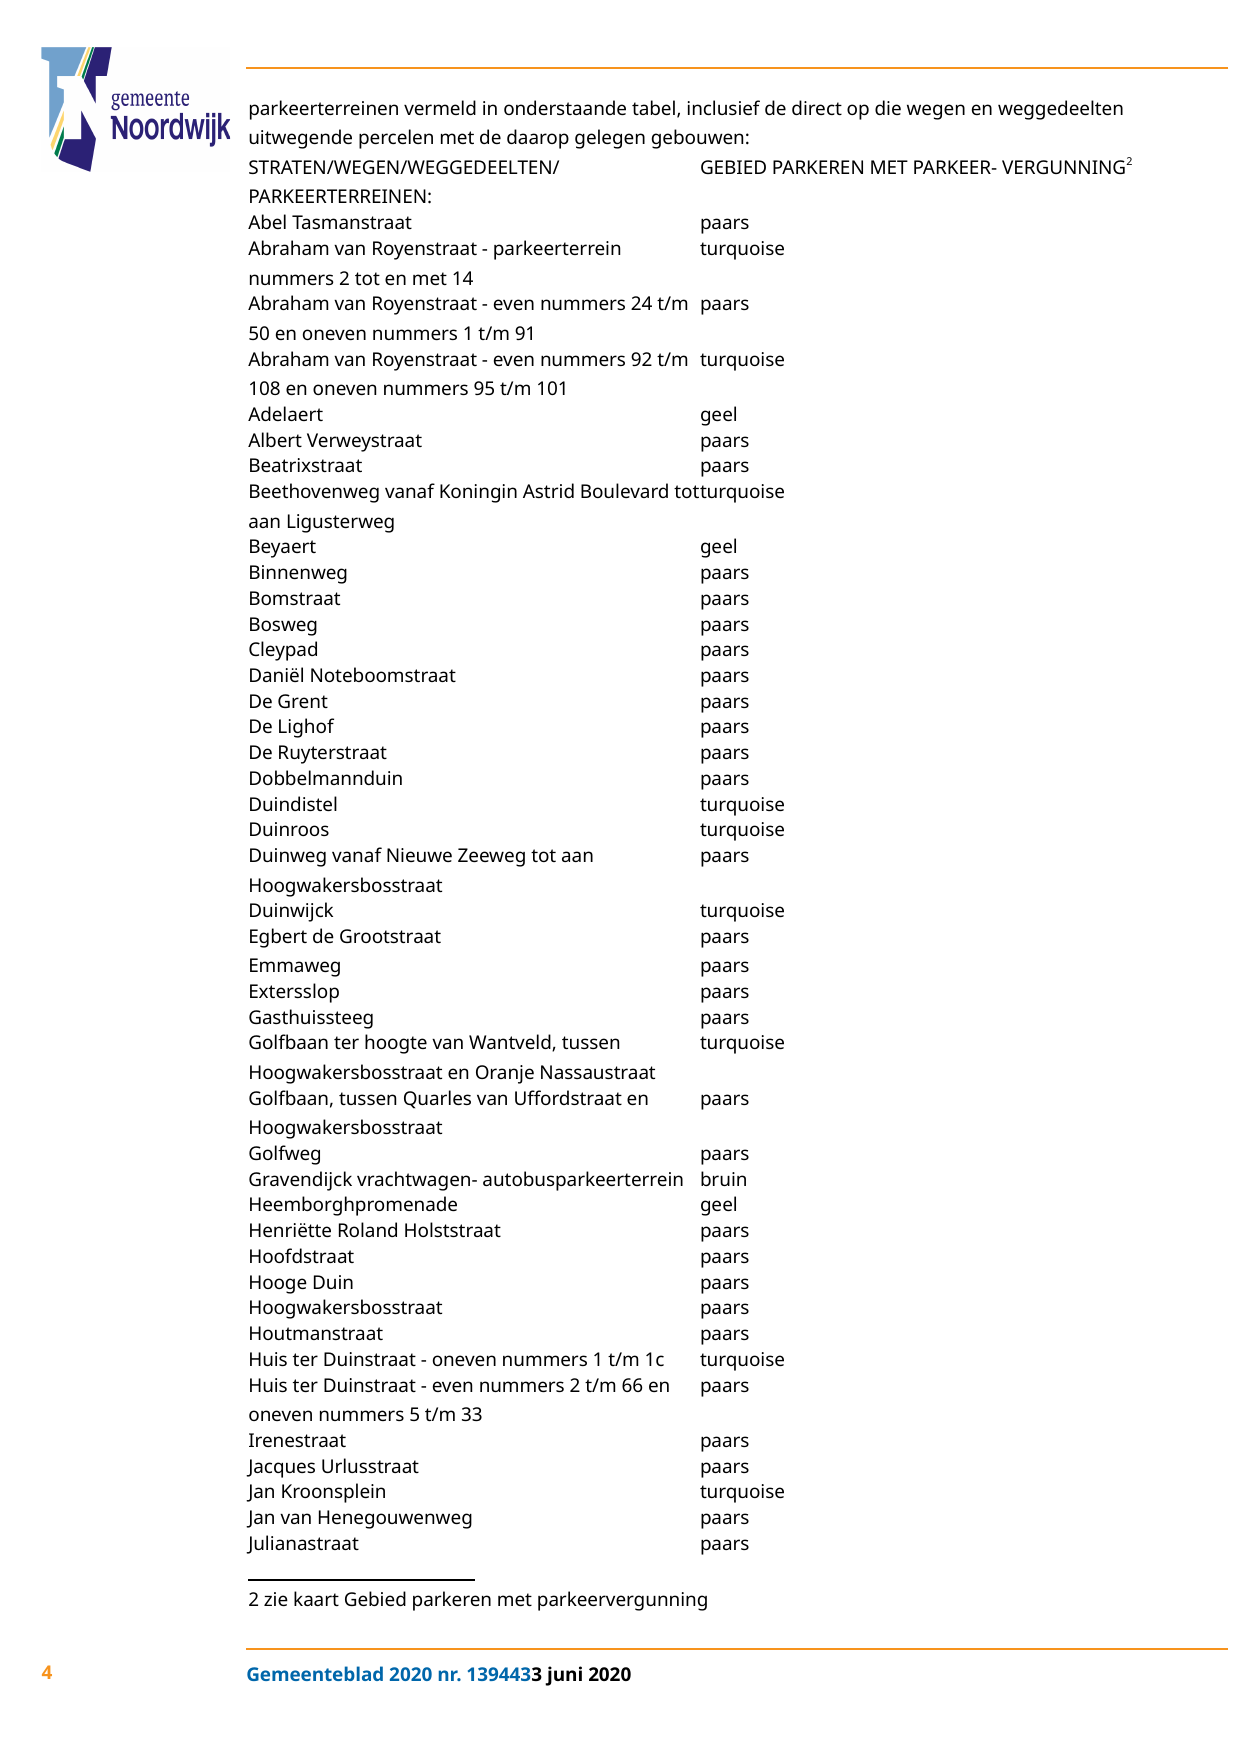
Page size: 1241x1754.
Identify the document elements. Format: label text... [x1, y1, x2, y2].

table_cell Beyaert [248, 534, 700, 559]
table_cell Duinwijck [248, 898, 700, 923]
table_cell paars [700, 636, 1152, 662]
table_cell geel [700, 1192, 1152, 1217]
table_cell paars [700, 714, 1152, 739]
table_cell turquoise [700, 1479, 1152, 1504]
table_cell paars [700, 842, 1152, 898]
table_cell paars [700, 1243, 1152, 1269]
table_cell paars [700, 739, 1152, 765]
table_cell Golfbaan, tussen Quarles van Uffordstraat en Hoogwakersbosstraat [248, 1085, 700, 1140]
table_cell Henriëtte Roland Holststraat [248, 1218, 700, 1243]
table_cell paars [700, 1085, 1152, 1140]
table_cell Duindistel [248, 791, 700, 817]
table_cell Golfbaan ter hoogte van Wantveld, tussen Hoogwakersbosstraat en Oranje Nassaustraat [248, 1030, 700, 1085]
table_header paars [700, 953, 1152, 978]
table_cell paars [700, 1295, 1152, 1320]
table_cell paars [700, 1453, 1152, 1478]
table_cell geel [700, 534, 1152, 559]
table_cell paars [700, 765, 1152, 791]
table_cell Hooge Duin [248, 1269, 700, 1294]
table_cell paars [700, 427, 1152, 452]
table_cell paars [700, 1140, 1152, 1166]
table_cell Houtmanstraat [248, 1320, 700, 1346]
table_cell De Lighof [248, 714, 700, 739]
table_cell paars [700, 978, 1152, 1004]
table_cell turquoise [700, 1030, 1152, 1085]
table_cell turquoise [700, 235, 1152, 290]
table_cell Duinweg vanaf Nieuwe Zeeweg tot aan Hoogwakersbosstraat [248, 842, 700, 898]
table_cell paars [700, 1427, 1152, 1453]
table_cell turquoise [700, 478, 1152, 533]
text parkeerterreinen vermeld in onderstaande tabel, inclusief de direct op die wegen en weggedeelten uitwegende percelen met de daarop gelegen gebouwen: [248, 95, 1152, 150]
table_cell paars [700, 688, 1152, 714]
table_cell paars [700, 585, 1152, 611]
table_cell Hoogwakersbosstraat [248, 1295, 700, 1320]
table_cell Egbert de Grootstraat [248, 923, 700, 949]
table_cell Jan Kroonsplein [248, 1479, 700, 1504]
table_cell paars [700, 209, 1152, 235]
table_header GEBIED PARKEREN MET PARKEER- VERGUNNING [700, 154, 1152, 209]
table_cell Jan van Henegouwenweg [248, 1504, 700, 1530]
table_cell turquoise [700, 346, 1152, 401]
table_header STRATEN/WEGEN/WEGGEDEELTEN/PARKEERTERREINEN: [248, 154, 700, 209]
table_cell Beatrixstraat [248, 453, 700, 478]
table_header Emmaweg [248, 953, 700, 978]
picture [41, 47, 231, 172]
table_cell Duinroos [248, 817, 700, 842]
table_cell Gravendijck vrachtwagen- autobusparkeerterrein [248, 1166, 700, 1192]
table_cell Abraham van Royenstraat - parkeerterrein nummers 2 tot en met 14 [248, 235, 700, 290]
table_cell turquoise [700, 1346, 1152, 1372]
table_cell Cleypad [248, 636, 700, 662]
table_cell Huis ter Duinstraat - even nummers 2 t/m 66 en oneven nummers 5 t/m 33 [248, 1372, 700, 1427]
table_cell Binnenweg [248, 559, 700, 585]
table_cell Bosweg [248, 611, 700, 636]
table_cell geel [700, 401, 1152, 427]
table_cell paars [700, 1218, 1152, 1243]
table_cell Heemborghpromenade [248, 1192, 700, 1217]
table_cell Beethovenweg vanaf Koningin Astrid Boulevard tot aan Ligusterweg [248, 478, 700, 533]
table_cell turquoise [700, 817, 1152, 842]
table_cell paars [700, 611, 1152, 636]
table_cell bruin [700, 1166, 1152, 1192]
table_cell Huis ter Duinstraat - oneven nummers 1 t/m 1c [248, 1346, 700, 1372]
table_cell paars [700, 1004, 1152, 1029]
table_cell Daniël Noteboomstraat [248, 662, 700, 688]
table_cell paars [700, 559, 1152, 585]
table_cell paars [700, 1530, 1152, 1556]
table_cell Adelaert [248, 401, 700, 427]
table_cell paars [700, 1269, 1152, 1294]
table_cell Dobbelmannduin [248, 765, 700, 791]
table_cell De Grent [248, 688, 700, 714]
table_cell turquoise [700, 898, 1152, 923]
table_cell paars [700, 1372, 1152, 1427]
table_cell Albert Verweystraat [248, 427, 700, 452]
table_cell paars [700, 662, 1152, 688]
table_cell Jacques Urlusstraat [248, 1453, 700, 1478]
table_cell Abraham van Royenstraat - even nummers 92 t/m 108 en oneven nummers 95 t/m 101 [248, 346, 700, 401]
table_cell paars [700, 1320, 1152, 1346]
table_cell turquoise [700, 791, 1152, 817]
table_cell Golfweg [248, 1140, 700, 1166]
table_cell paars [700, 453, 1152, 478]
table_cell Abraham van Royenstraat - even nummers 24 t/m 50 en oneven nummers 1 t/m 91 [248, 290, 700, 346]
table_cell paars [700, 923, 1152, 949]
table_cell Extersslop [248, 978, 700, 1004]
table_cell paars [700, 290, 1152, 346]
table_cell Abel Tasmanstraat [248, 209, 700, 235]
table_cell paars [700, 1504, 1152, 1530]
table_cell Bomstraat [248, 585, 700, 611]
table_cell Gasthuissteeg [248, 1004, 700, 1029]
table_cell De Ruyterstraat [248, 739, 700, 765]
table_cell Hoofdstraat [248, 1243, 700, 1269]
table_cell Irenestraat [248, 1427, 700, 1453]
table_cell Julianastraat [248, 1530, 700, 1556]
